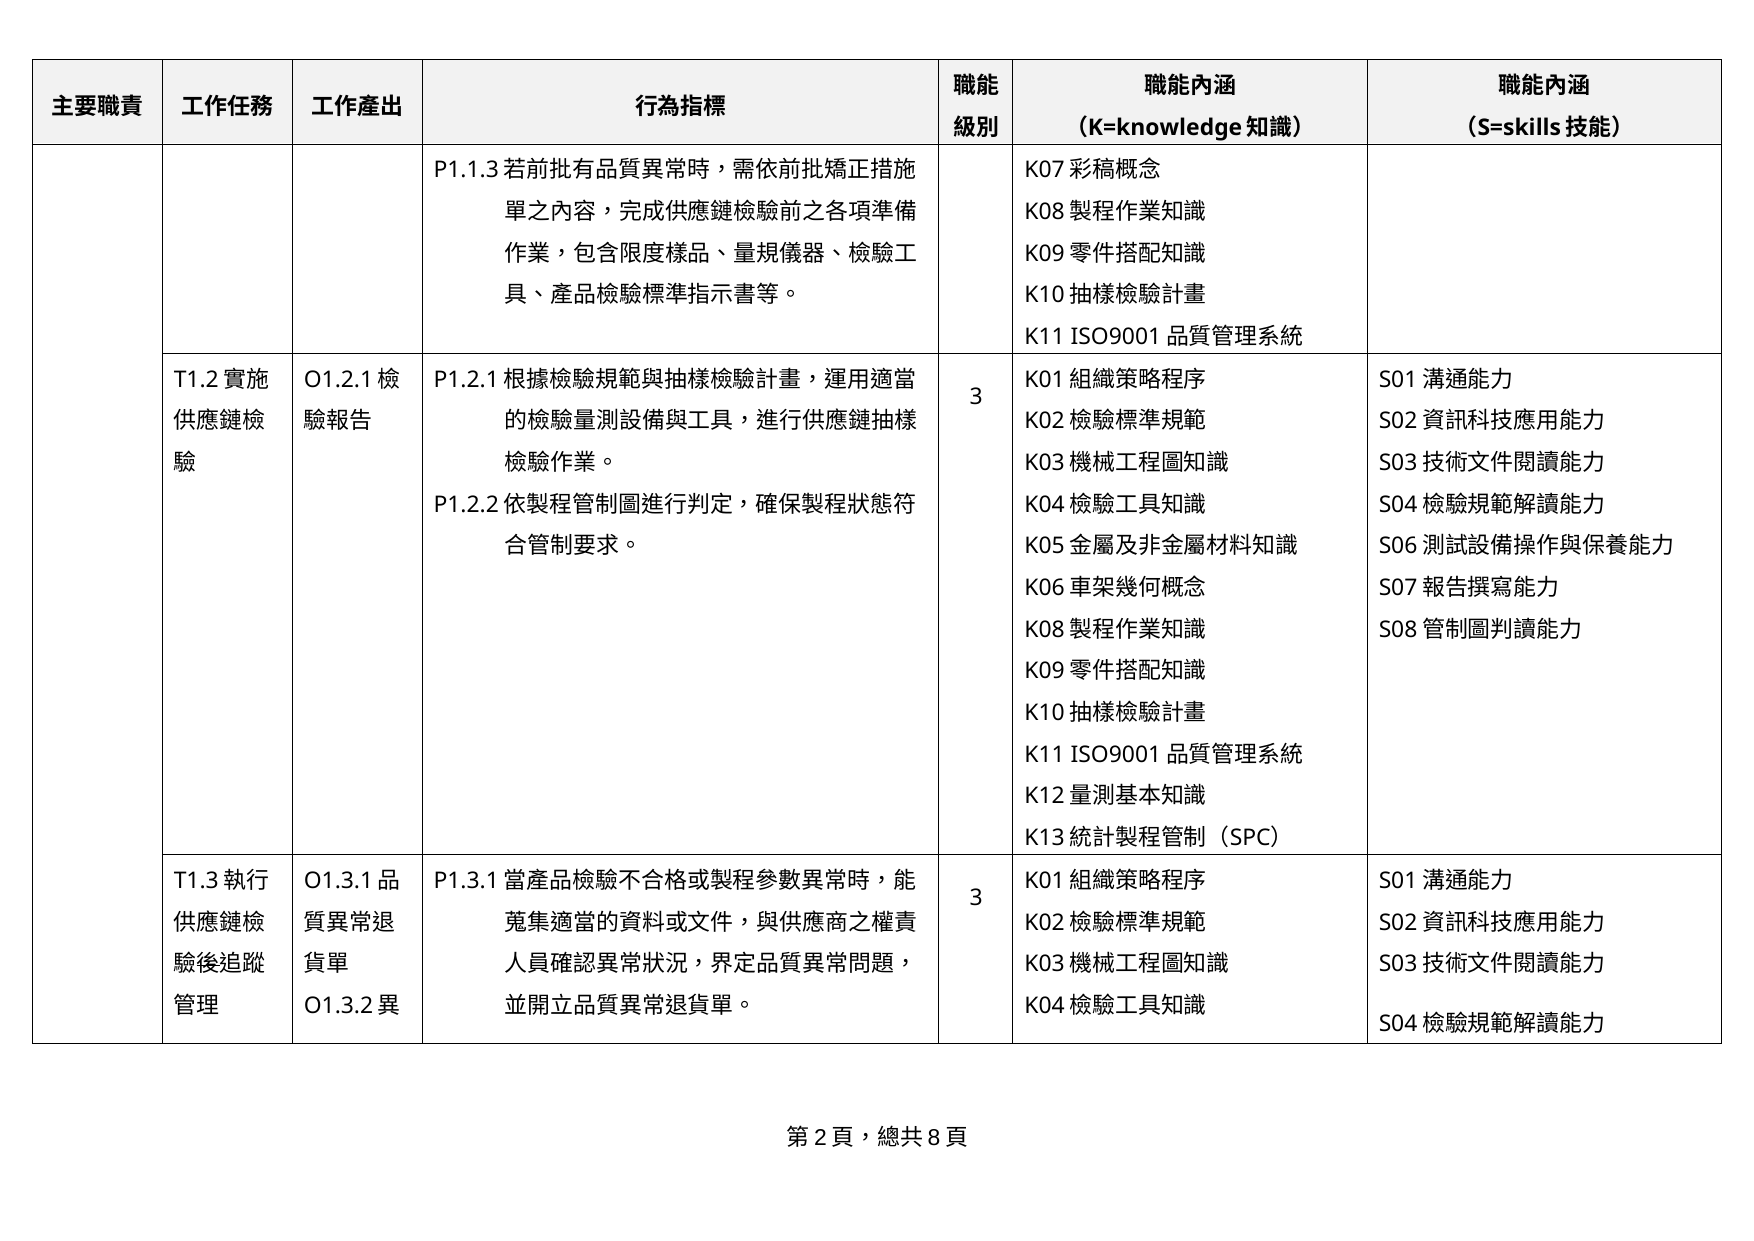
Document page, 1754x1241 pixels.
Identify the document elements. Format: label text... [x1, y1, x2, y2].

table_cell P1.3.1當產品檢驗不合格或製程參數異常時，能蒐集適當的資料或文件，與供應商之權責人員確認異常狀況，界定品質異常問題，並開立品質異常退貨單。 [423, 855, 938, 1042]
table_cell 3 [939, 855, 1012, 1042]
table_header 工作任務 [163, 60, 292, 143]
table_cell [1368, 145, 1721, 353]
table_header 職能內涵 （K=knowledge知識） [1013, 60, 1367, 143]
table_cell T1.2實施供應鏈檢驗 [163, 354, 292, 854]
table_header 職能內涵 （S=skills技能） [1368, 60, 1721, 143]
table_cell S01溝通能力 S02資訊科技應用能力 S03技術文件閱讀能力 S04檢驗規範解讀能力 S06測試設備操作與保養能力 S07報告撰寫能力 S08管制圖判讀能力 [1368, 354, 1721, 854]
table_cell K07彩稿概念 K08製程作業知識 K09零件搭配知識 K10抽樣檢驗計畫 K11 ISO9001品質管理系統 [1013, 145, 1367, 353]
table_cell S01溝通能力 S02資訊科技應用能力 S03技術文件閱讀能力 S04檢驗規範解讀能力 [1368, 855, 1721, 1042]
table_cell O1.3.1品質異常退貨單 O1.3.2異 [293, 855, 422, 1042]
table_cell T1.3執行供應鏈檢驗後追蹤管理 [163, 855, 292, 1042]
table_header 主要職責 [33, 60, 162, 143]
table_cell [33, 145, 162, 1042]
table_cell [293, 145, 422, 353]
table_cell P1.1.3若前批有品質異常時，需依前批矯正措施單之內容，完成供應鏈檢驗前之各項準備作業，包含限度樣品、量規儀器、檢驗工具、產品檢驗標準指示書等。 [423, 145, 938, 353]
table_header 職能級別 [939, 60, 1012, 143]
table_cell K01組織策略程序 K02檢驗標準規範 K03機械工程圖知識 K04檢驗工具知識 K05金屬及非金屬材料知識 K06車架幾何概念 K08製程作業知識 K09零件搭配知識 K10抽樣檢驗計畫 K11 ISO9001品質管理系統 K12量測基本知識 K13統計製程管制（SPC） [1013, 354, 1367, 854]
table_header 工作產出 [293, 60, 422, 143]
table_cell [939, 145, 1012, 353]
table_cell P1.2.1根據檢驗規範與抽樣檢驗計畫，運用適當的檢驗量測設備與工具，進行供應鏈抽樣檢驗作業。 P1.2.2依製程管制圖進行判定，確保製程狀態符合管制要求。 [423, 354, 938, 854]
table_cell 3 [939, 354, 1012, 854]
table_header 行為指標 [423, 60, 938, 143]
table_cell K01組織策略程序 K02檢驗標準規範 K03機械工程圖知識 K04檢驗工具知識 [1013, 855, 1367, 1042]
table_cell O1.2.1檢驗報告 [293, 354, 422, 854]
table_cell [163, 145, 292, 353]
